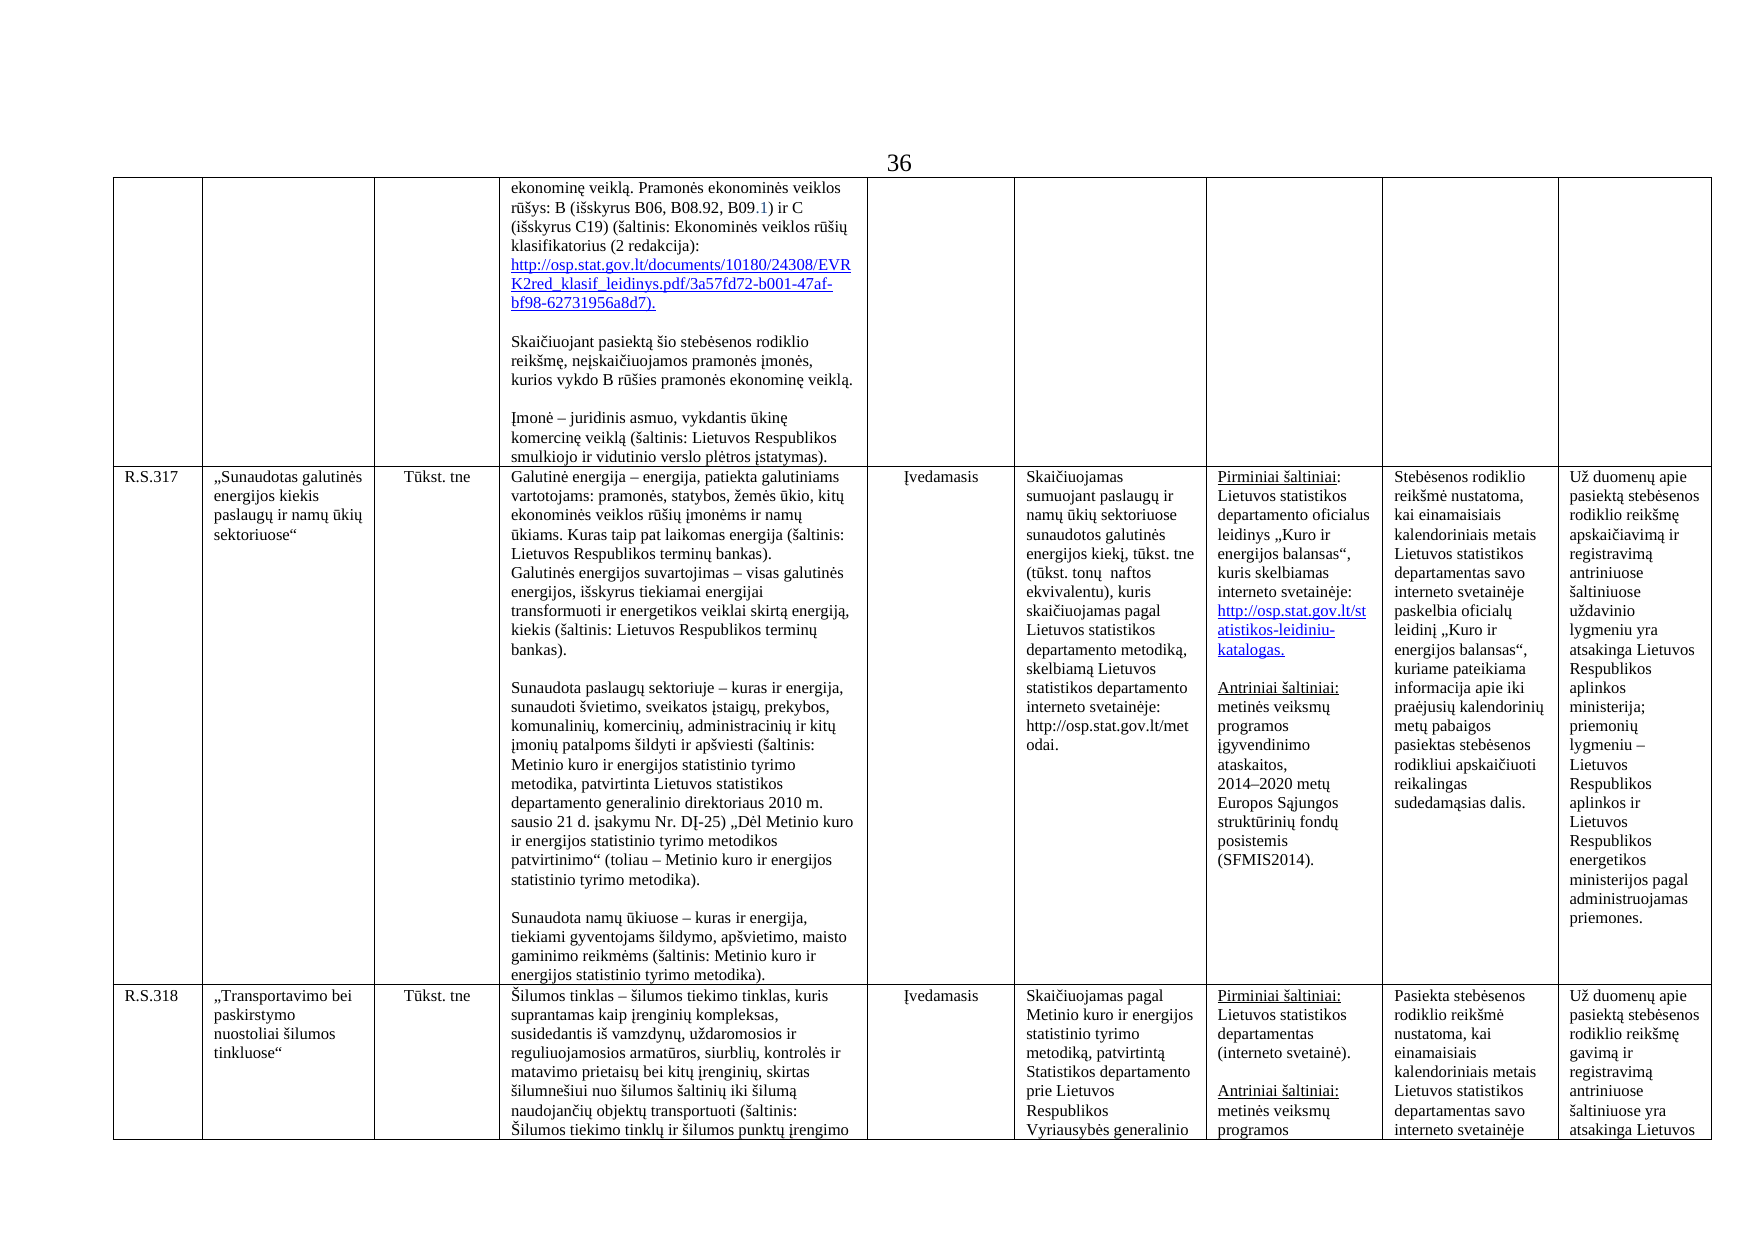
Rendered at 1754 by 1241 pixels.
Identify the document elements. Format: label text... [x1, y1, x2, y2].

table_cell [868, 178, 1014, 466]
table_cell Už duomenų apie pasiektą stebėsenos rodiklio reikšmę gavimą ir registravimą antriniuose šaltiniuose yra atsakinga Lietuvos [1559, 985, 1711, 1139]
table_cell [375, 178, 499, 466]
table_cell Tūkst. tne [375, 467, 499, 984]
table_cell Skaičiuojamas pagal Metinio kuro ir energijos statistinio tyrimo metodiką, patvirtintą Statistikos departamento prie Lietuvos Respublikos Vyriausybės generalinio [1015, 985, 1206, 1139]
table_cell Skaičiuojamas sumuojant paslaugų ir namų ūkių sektoriuose sunaudotos galutinės energijos kiekį, tūkst. tne (tūkst. tonų naftos ekvivalentu), kuris skaičiuojamas pagal Lietuvos statistikos departamento metodiką, skelbiamą Lietuvos statistikos departamento interneto svetainėje: http://osp.stat.gov.lt/metodai. [1015, 467, 1206, 984]
table_cell [1559, 178, 1711, 466]
table_cell R.S.317 [114, 467, 202, 984]
table_cell [1383, 178, 1558, 466]
table_cell Tūkst. tne [375, 985, 499, 1139]
table_cell [203, 178, 374, 466]
table_cell [114, 178, 202, 466]
table_cell Pirminiai šaltiniai: Lietuvos statistikos departamentas (interneto svetainė). Antriniai šaltiniai: metinės veiksmų programos [1207, 985, 1382, 1139]
table_cell [1015, 178, 1206, 466]
table_cell Stebėsenos rodiklio reikšmė nustatoma, kai einamaisiais kalendoriniais metais Lietuvos statistikos departamentas savo interneto svetainėje paskelbia oficialų leidinį „Kuro ir energijos balansas“, kuriame pateikiama informacija apie iki praėjusių kalendorinių metų pabaigos pasiektas stebėsenos rodikliui apskaičiuoti reikalingas sudedamąsias dalis. [1383, 467, 1558, 984]
table_cell Pirminiai šaltiniai: Lietuvos statistikos departamento oficialus leidinys „Kuro ir energijos balansas“, kuris skelbiamas interneto svetainėje: http://osp.stat.gov.lt/statistikos-leidiniu-katalogas. Antriniai šaltiniai: metinės veiksmų programos įgyvendinimo ataskaitos, 2014–2020 metų Europos Sąjungos struktūrinių fondų posistemis (SFMIS2014). [1207, 467, 1382, 984]
table_cell Įvedamasis [868, 985, 1014, 1139]
table_cell R.S.318 [114, 985, 202, 1139]
table_cell Galutinė energija – energija, patiekta galutiniams vartotojams: pramonės, statybos, žemės ūkio, kitų ekonominės veiklos rūšių įmonėms ir namų ūkiams. Kuras taip pat laikomas energija (šaltinis: Lietuvos Respublikos terminų bankas). Galutinės energijos suvartojimas – visas galutinės energijos, išskyrus tiekiamai energijai transformuoti ir energetikos veiklai skirtą energiją, kiekis (šaltinis: Lietuvos Respublikos terminų bankas). Sunaudota paslaugų sektoriuje – kuras ir energija, sunaudoti švietimo, sveikatos įstaigų, prekybos, komunalinių, komercinių, administracinių ir kitų įmonių patalpoms šildyti ir apšviesti (šaltinis: Metinio kuro ir energijos statistinio tyrimo metodika, patvirtinta Lietuvos statistikos departamento generalinio direktoriaus 2010 m. sausio 21 d. įsakymu Nr. DĮ-25) „Dėl Metinio kuro ir energijos statistinio tyrimo metodikos patvirtinimo“ (toliau – Metinio kuro ir energijos statistinio tyrimo metodika). Sunaudota namų ūkiuose – kuras ir energija, tiekiami gyventojams šildymo, apšvietimo, maisto gaminimo reikmėms (šaltinis: Metinio kuro ir energijos statistinio tyrimo metodika). [500, 467, 867, 984]
table_cell „Transportavimo bei paskirstymo nuostoliai šilumos tinkluose“ [203, 985, 374, 1139]
table_cell ekonominę veiklą. Pramonės ekonominės veiklos rūšys: B (išskyrus B06, B08.92, B09.1) ir C (išskyrus C19) (šaltinis: Ekonominės veiklos rūšių klasifikatorius (2 redakcija): http://osp.stat.gov.lt/documents/10180/24308/EVRK2red_klasif_leidinys.pdf/3a57fd72-b001-47af-bf98-62731956a8d7). Skaičiuojant pasiektą šio stebėsenos rodiklio reikšmę, neįskaičiuojamos pramonės įmonės, kurios vykdo B rūšies pramonės ekonominę veiklą. Įmonė – juridinis asmuo, vykdantis ūkinę komercinę veiklą (šaltinis: Lietuvos Respublikos smulkiojo ir vidutinio verslo plėtros įstatymas). [500, 178, 867, 466]
table_cell Pasiekta stebėsenos rodiklio reikšmė nustatoma, kai einamaisiais kalendoriniais metais Lietuvos statistikos departamentas savo interneto svetainėje [1383, 985, 1558, 1139]
table_cell [1207, 178, 1382, 466]
table_cell Šilumos tinklas – šilumos tiekimo tinklas, kuris suprantamas kaip įrenginių kompleksas, susidedantis iš vamzdynų, uždaromosios ir reguliuojamosios armatūros, siurblių, kontrolės ir matavimo prietaisų bei kitų įrenginių, skirtas šilumnešiui nuo šilumos šaltinių iki šilumą naudojančių objektų transportuoti (šaltinis: Šilumos tiekimo tinklų ir šilumos punktų įrengimo [500, 985, 867, 1139]
table_cell Įvedamasis [868, 467, 1014, 984]
table_cell Už duomenų apie pasiektą stebėsenos rodiklio reikšmę apskaičiavimą ir registravimą antriniuose šaltiniuose uždavinio lygmeniu yra atsakinga Lietuvos Respublikos aplinkos ministerija; priemonių lygmeniu – Lietuvos Respublikos aplinkos ir Lietuvos Respublikos energetikos ministerijos pagal administruojamas priemones. [1559, 467, 1711, 984]
table_cell „Sunaudotas galutinės energijos kiekis paslaugų ir namų ūkių sektoriuose“ [203, 467, 374, 984]
